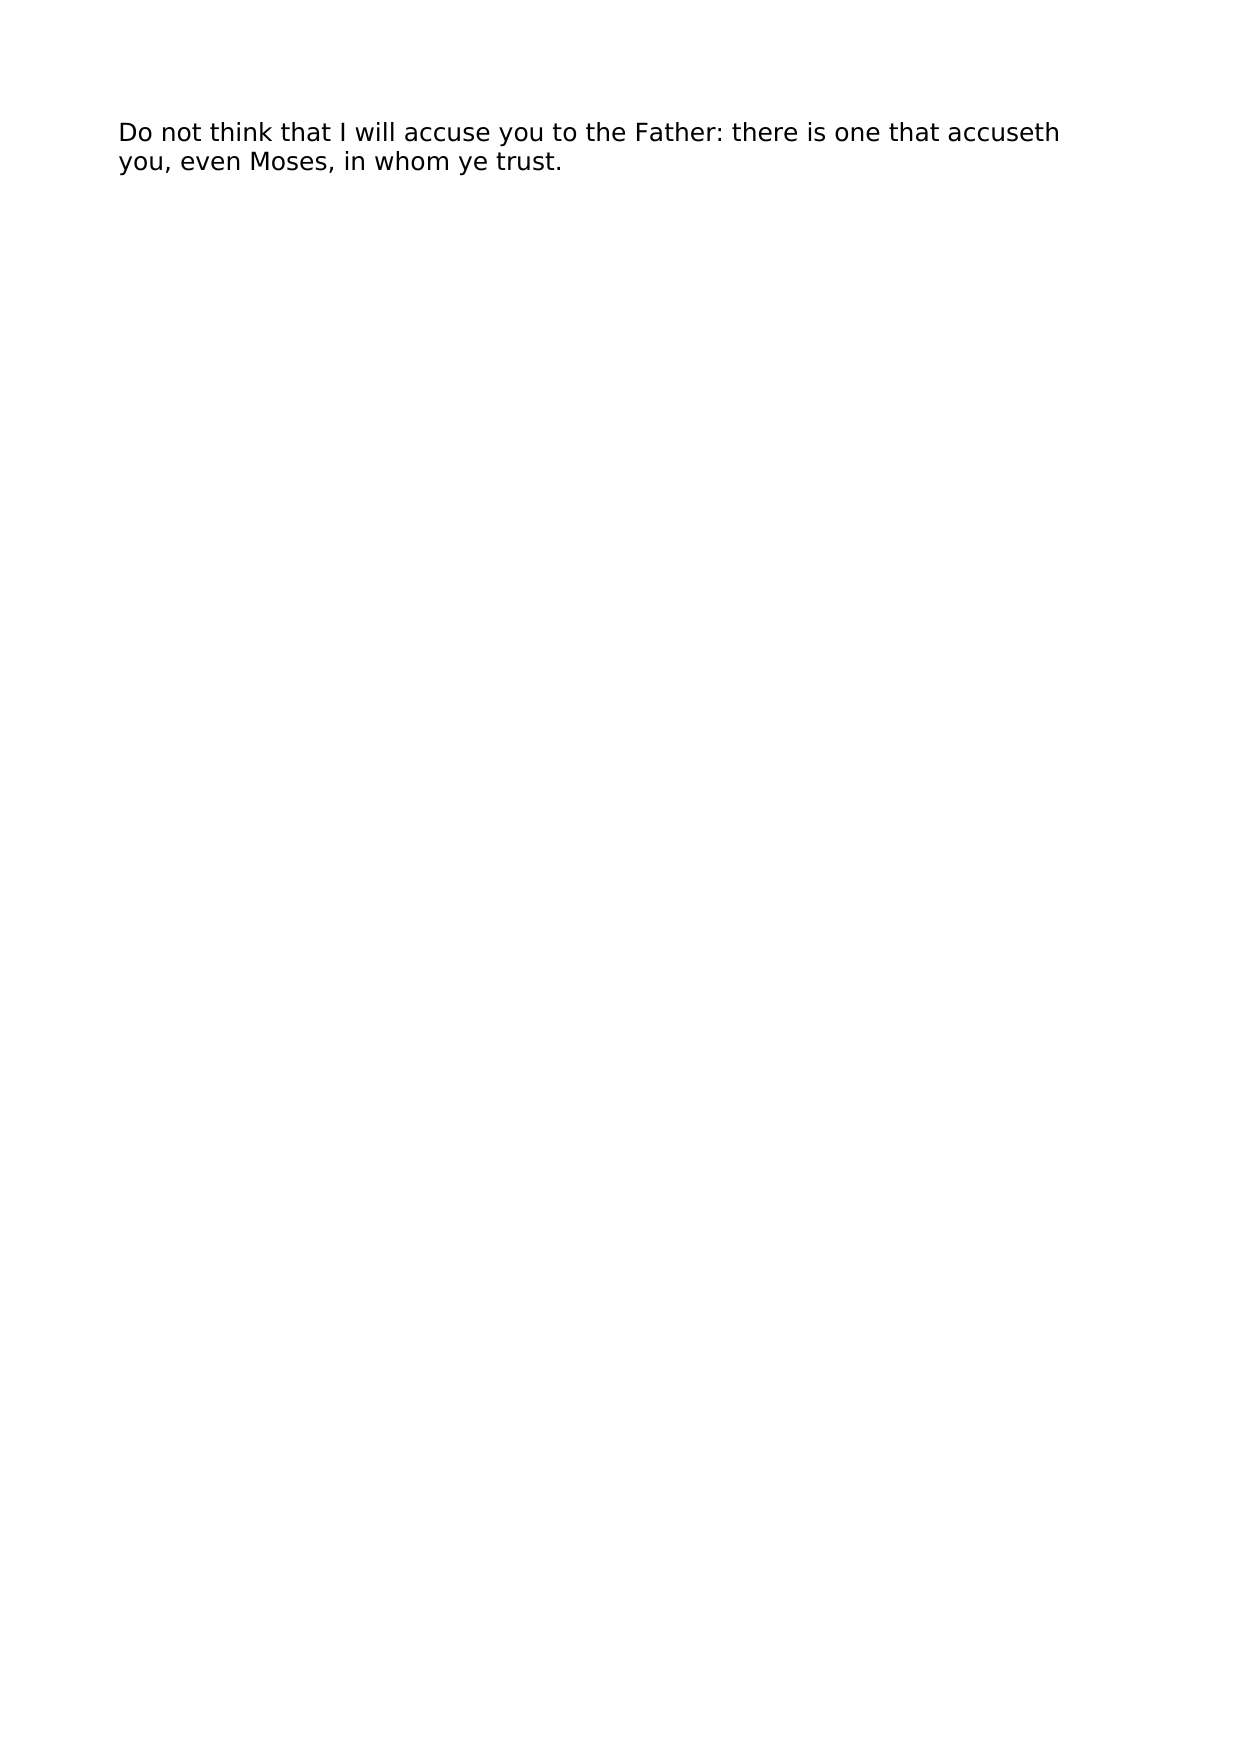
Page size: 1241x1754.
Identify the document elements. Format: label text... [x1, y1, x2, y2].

text Do not think that I will accuse you to the Father: there is one that accuseth you, even Moses, in whom ye trust. [118, 118, 1122, 176]
